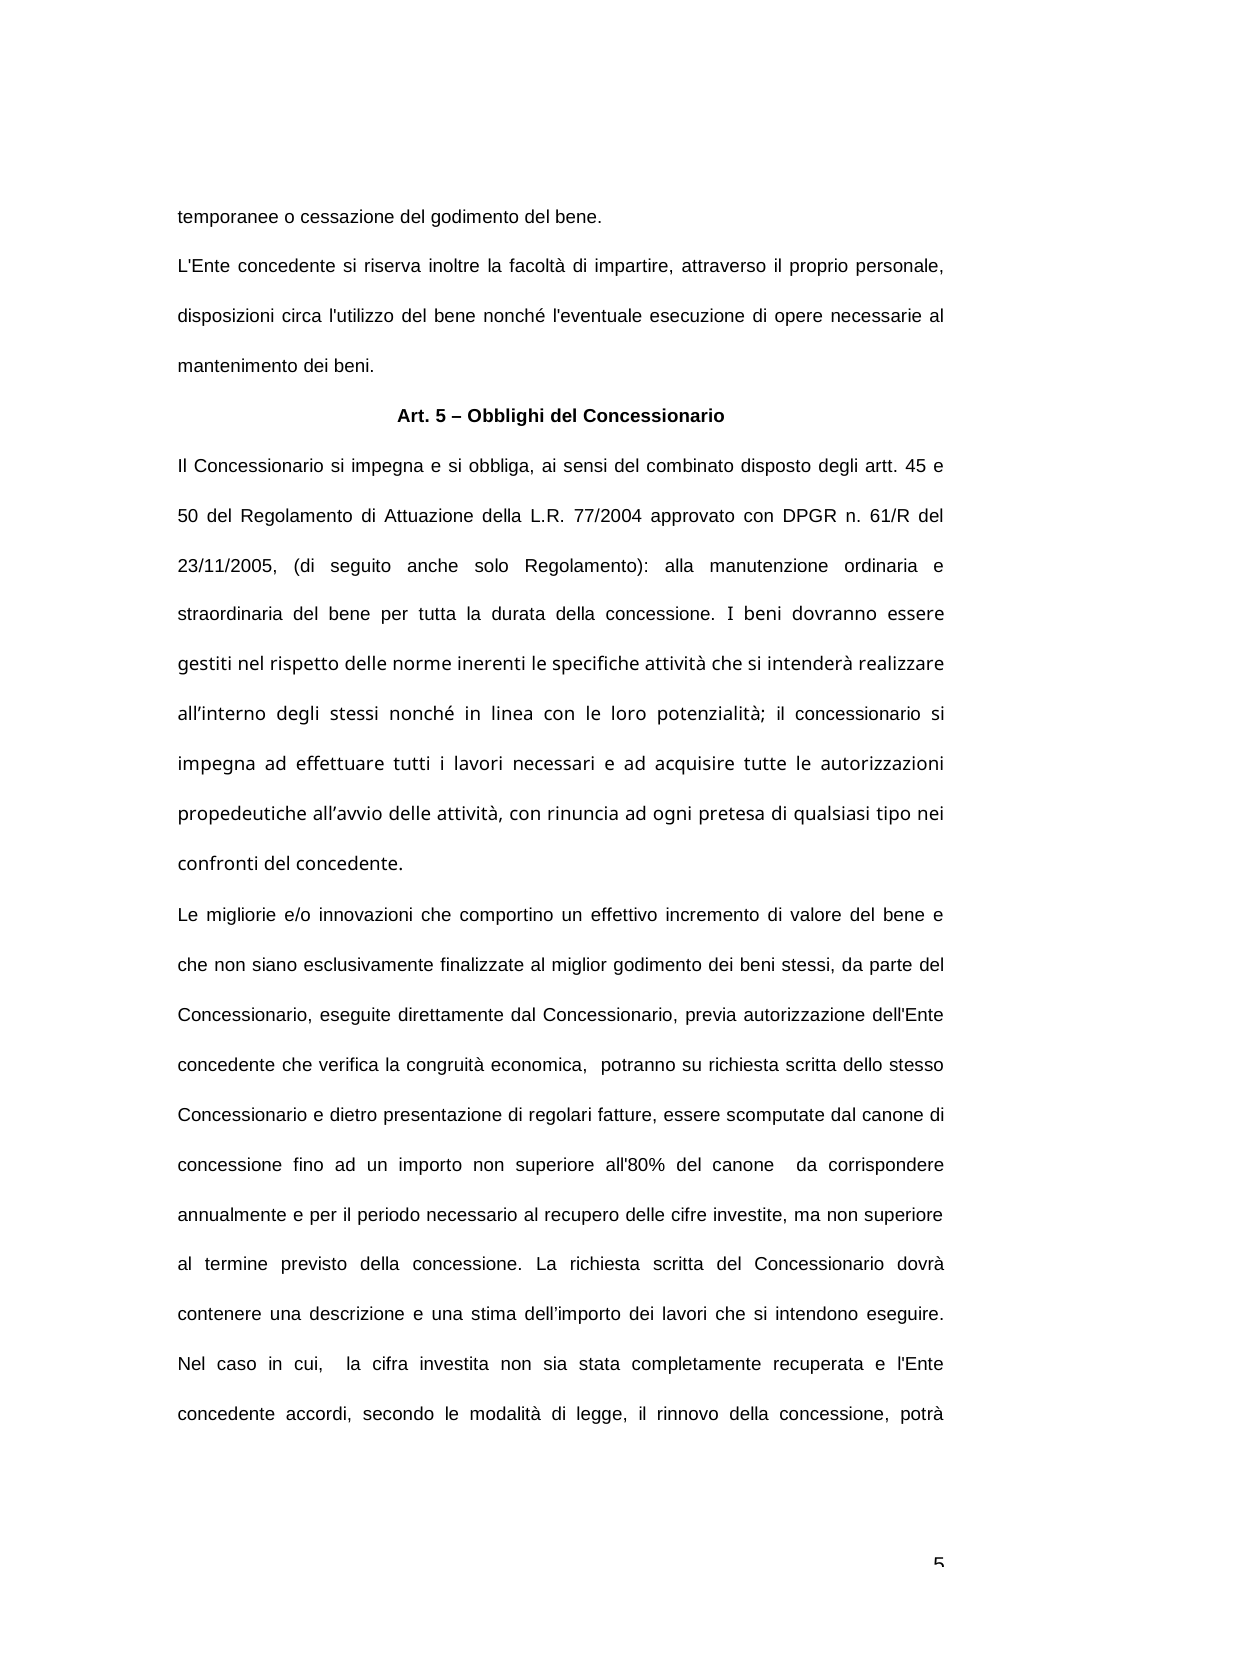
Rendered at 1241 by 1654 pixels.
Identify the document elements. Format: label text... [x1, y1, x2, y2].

text temporanee o cessazione del godimento del bene. [177, 177, 945, 227]
text L'Ente concedente si riserva inoltre la facoltà di impartire, attraverso il proprio personale, disposizioni circa l'utilizzo del bene nonché l'eventuale esecuzione di opere necessarie al mantenimento dei beni. [177, 227, 945, 377]
text Le migliorie e/o innovazioni che comportino un effettivo incremento di valore del bene e che non siano esclusivamente finalizzate al miglior godimento dei beni stessi, da parte del Concessionario, eseguite direttamente dal Concessionario, previa autorizzazione dell'Ente concedente che verifica la congruità economica, potranno su richiesta scritta dello stesso Concessionario e dietro presentazione di regolari fatture, essere scomputate dal canone di concessione fino ad un importo non superiore all'80% del canone da corrispondere annualmente e per il periodo necessario al recupero delle cifre investite, ma non superiore al termine previsto della concessione. La richiesta scritta del Concessionario dovrà contenere una descrizione e una stima dell’importo dei lavori che si intendono eseguire. Nel caso in cui, la cifra investita non sia stata completamente recuperata e l'Ente concedente accordi, secondo le modalità di legge, il rinnovo della concessione, potrà [177, 876, 945, 1424]
text Art. 5 – Obblighi del Concessionario [177, 377, 945, 427]
text Il Concessionario si impegna e si obbliga, ai sensi del combinato disposto degli artt. 45 e 50 del Regolamento di Attuazione della L.R. 77/2004 approvato con DPGR n. 61/R del 23/11/2005, (di seguito anche solo Regolamento): alla manutenzione ordinaria e straordinaria del bene per tutta la durata della concessione. I beni dovranno essere gestiti nel rispetto delle norme inerenti le specifiche attività che si intenderà realizzare all’interno degli stessi nonché in linea con le loro potenzialità; il concessionario si impegna ad effettuare tutti i lavori necessari e ad acquisire tutte le autorizzazioni propedeutiche all’avvio delle attività, con rinuncia ad ogni pretesa di qualsiasi tipo nei confronti del concedente. [177, 427, 945, 876]
